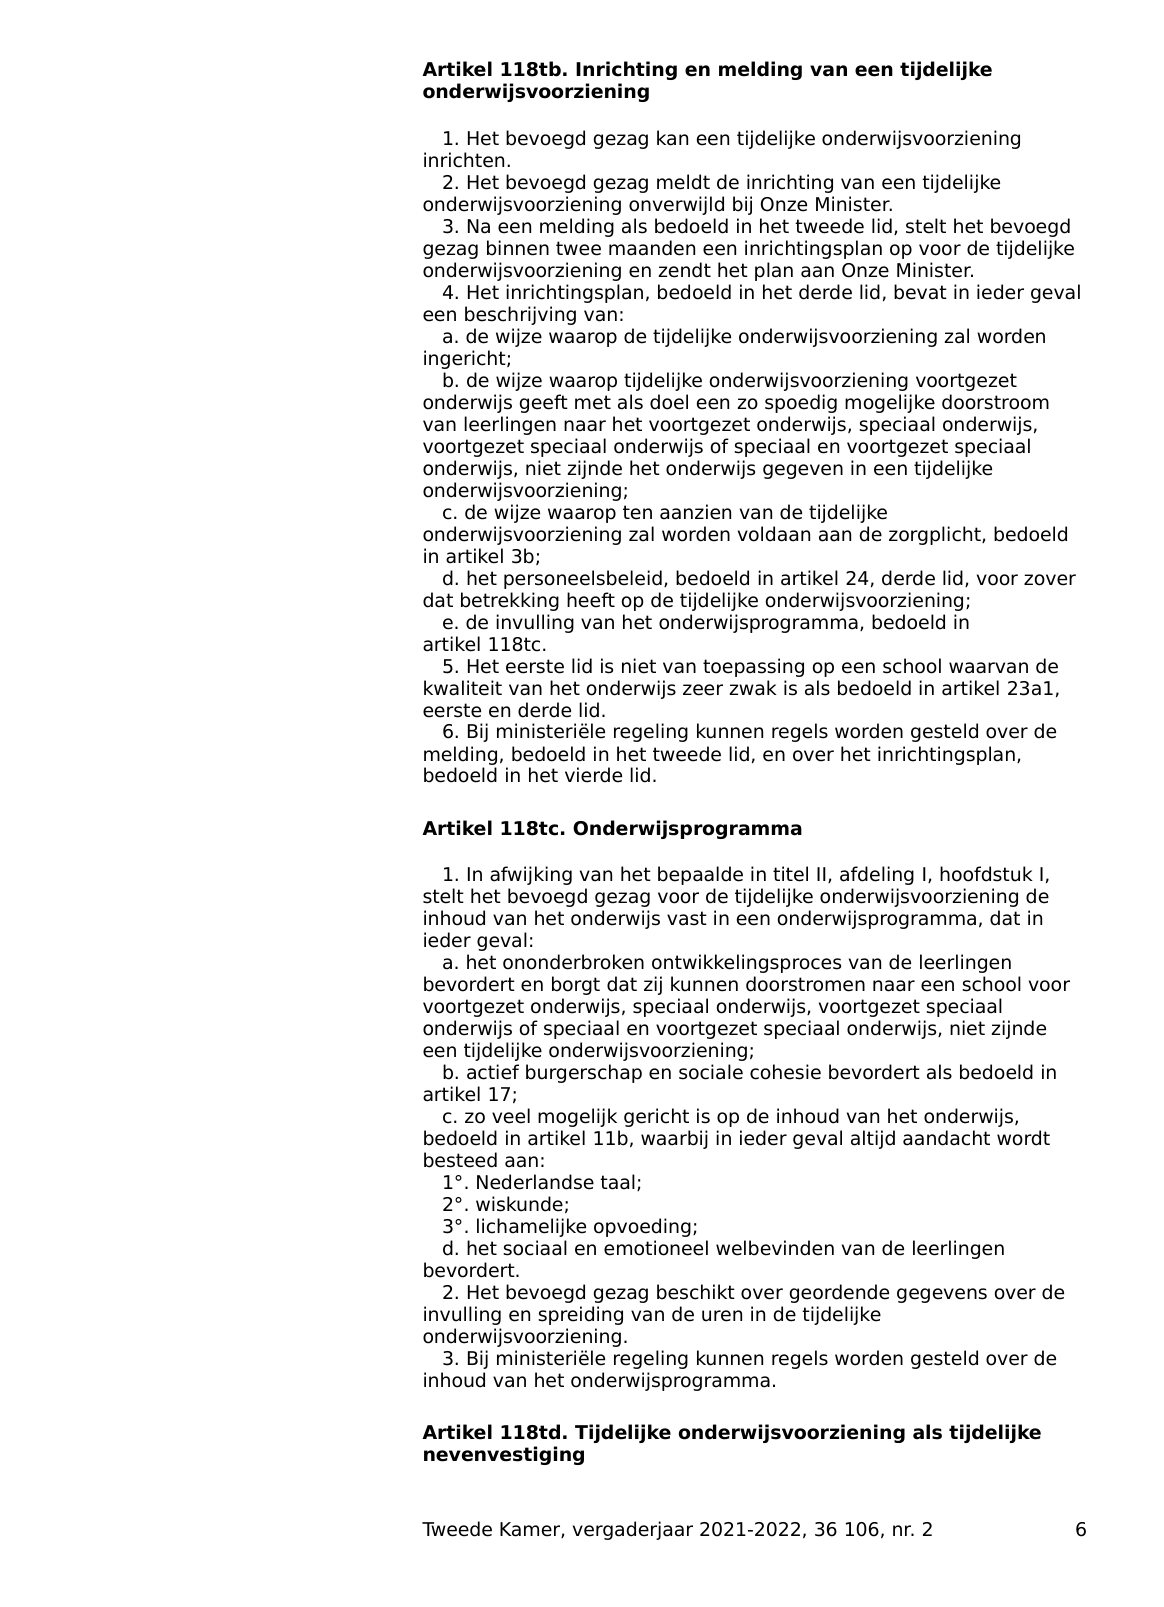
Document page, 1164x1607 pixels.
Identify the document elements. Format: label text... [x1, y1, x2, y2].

subtitle Artikel 118tb. Inrichting en melding van een tijdelijke onderwijsvoorziening [422, 59, 1087, 103]
text 2°. wiskunde; [422, 1194, 1087, 1216]
text 5. Het eerste lid is niet van toepassing op een school waarvan de kwaliteit van het onderwijs zeer zwak is als bedoeld in artikel 23a1, eerste en derde lid. [422, 656, 1087, 721]
text 1. Het bevoegd gezag kan een tijdelijke onderwijsvoorziening inrichten. [422, 128, 1087, 172]
text c. de wijze waarop ten aanzien van de tijdelijke onderwijsvoorziening zal worden voldaan aan de zorgplicht, bedoeld in artikel 3b; [422, 502, 1087, 568]
text c. zo veel mogelijk gericht is op de inhoud van het onderwijs, bedoeld in artikel 11b, waarbij in ieder geval altijd aandacht wordt besteed aan: [422, 1106, 1087, 1172]
text 3. Bij ministeriële regeling kunnen regels worden gesteld over de inhoud van het onderwijsprogramma. [422, 1348, 1087, 1392]
text a. de wijze waarop de tijdelijke onderwijsvoorziening zal worden ingericht; [422, 326, 1087, 370]
text 3. Na een melding als bedoeld in het tweede lid, stelt het bevoegd gezag binnen twee maanden een inrichtingsplan op voor de tijdelijke onderwijsvoorziening en zendt het plan aan Onze Minister. [422, 216, 1087, 282]
text d. het personeelsbeleid, bedoeld in artikel 24, derde lid, voor zover dat betrekking heeft op de tijdelijke onderwijsvoorziening; [422, 568, 1087, 612]
text 6. Bij ministeriële regeling kunnen regels worden gesteld over de melding, bedoeld in het tweede lid, en over het inrichtingsplan, bedoeld in het vierde lid. [422, 721, 1087, 787]
text 1. In afwijking van het bepaalde in titel II, afdeling I, hoofdstuk I, stelt het bevoegd gezag voor de tijdelijke onderwijsvoorziening de inhoud van het onderwijs vast in een onderwijsprogramma, dat in ieder geval: [422, 864, 1087, 952]
text b. de wijze waarop tijdelijke onderwijsvoorziening voortgezet onderwijs geeft met als doel een zo spoedig mogelijke doorstroom van leerlingen naar het voortgezet onderwijs, speciaal onderwijs, voortgezet speciaal onderwijs of speciaal en voortgezet speciaal onderwijs, niet zijnde het onderwijs gegeven in een tijdelijke onderwijsvoorziening; [422, 370, 1087, 502]
text b. actief burgerschap en sociale cohesie bevordert als bedoeld in artikel 17; [422, 1062, 1087, 1106]
text 2. Het bevoegd gezag beschikt over geordende gegevens over de invulling en spreiding van de uren in de tijdelijke onderwijsvoorziening. [422, 1282, 1087, 1348]
text d. het sociaal en emotioneel welbevinden van de leerlingen bevordert. [422, 1238, 1087, 1282]
text 4. Het inrichtingsplan, bedoeld in het derde lid, bevat in ieder geval een beschrijving van: [422, 282, 1087, 326]
text 2. Het bevoegd gezag meldt de inrichting van een tijdelijke onderwijsvoorziening onverwijld bij Onze Minister. [422, 172, 1087, 216]
subtitle Artikel 118td. Tijdelijke onderwijsvoorziening als tijdelijke nevenvestiging [422, 1422, 1087, 1466]
text 1°. Nederlandse taal; [422, 1172, 1087, 1194]
subtitle Artikel 118tc. Onderwijsprogramma [422, 817, 1087, 839]
text a. het ononderbroken ontwikkelingsproces van de leerlingen bevordert en borgt dat zij kunnen doorstromen naar een school voor voortgezet onderwijs, speciaal onderwijs, voortgezet speciaal onderwijs of speciaal en voortgezet speciaal onderwijs, niet zijnde een tijdelijke onderwijsvoorziening; [422, 952, 1087, 1062]
text e. de invulling van het onderwijsprogramma, bedoeld in artikel 118tc. [422, 612, 1087, 656]
text 3°. lichamelijke opvoeding; [422, 1216, 1087, 1238]
